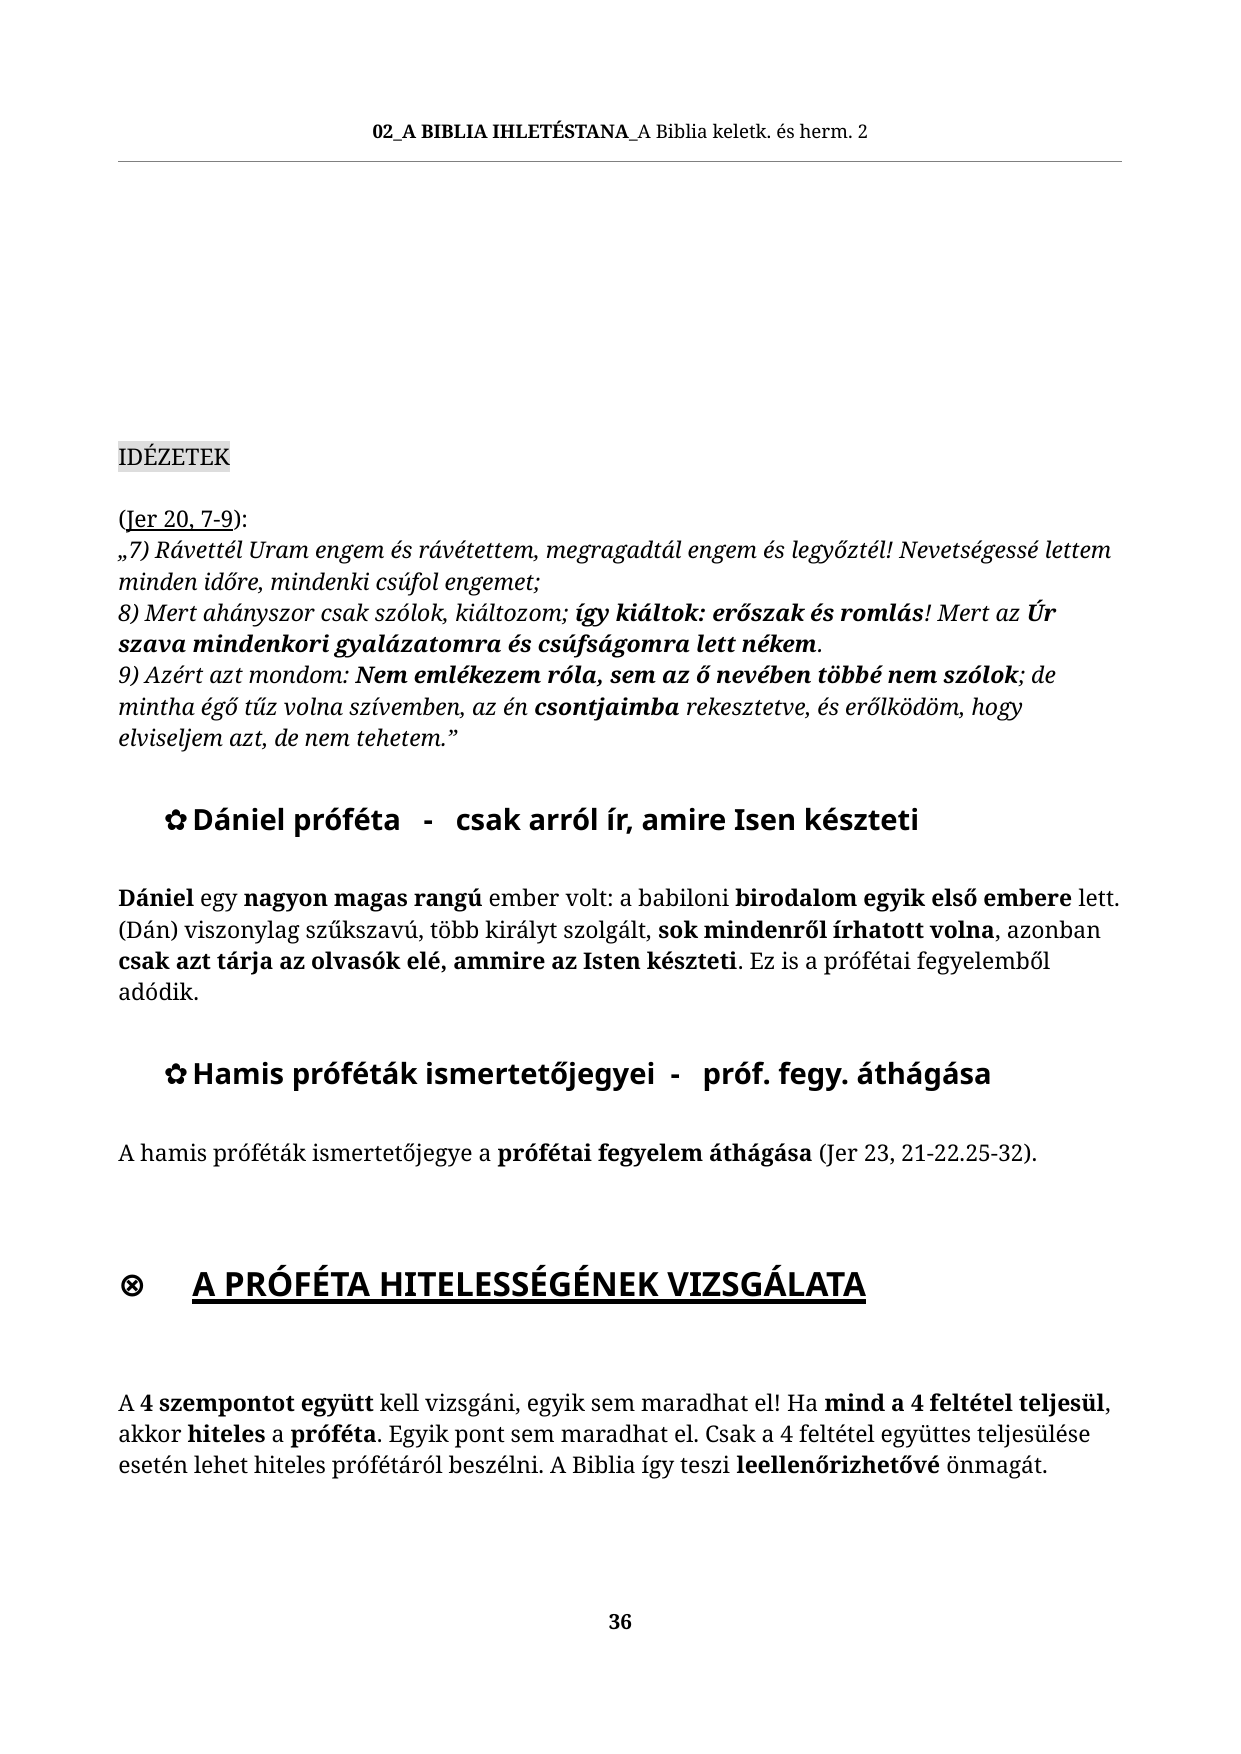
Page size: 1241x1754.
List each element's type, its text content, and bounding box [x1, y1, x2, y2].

list A 4 szempontot együtt kell vizsgáni, egyik sem maradhat el! Ha mind a 4 feltétel teljesül, akkor hiteles a próféta. Egyik pont sem maradhat el. Csak a 4 feltétel együttes teljesülése esetén lehet hiteles prófétáról beszélni. A Biblia így teszi leellenőrizhetővé önmagát. [118, 1387, 1122, 1481]
subtitle Dániel próféta - csak arról ír, amire Isen készteti [118, 799, 1122, 838]
subtitle Hamis próféták ismertetőjegyei - próf. fegy. áthágása [118, 1053, 1122, 1093]
subtitle A próféta hitelességének vizsgálata [118, 1261, 1122, 1306]
subtitle 8) Mert ahányszor csak szólok, kiáltozom; így kiáltok: erőszak és romlás! Mert az Úr szava mindenkori gyalázatomra és csúfságomra lett nékem. [118, 597, 1122, 659]
list IDÉZETEK [118, 441, 1122, 472]
list A hamis próféták ismertetőjegye a prófétai fegyelem áthágása (Jer 23, 21-22.25-32). [118, 1137, 1122, 1168]
list (Jer 20, 7-9): „7) Rávettél Uram engem és rávétettem, megragadtál engem és legyőztél! Nevetségessé lettem minden időre, mindenki csúfol engemet; [118, 503, 1122, 597]
subtitle 9) Azért azt mondom: Nem emlékezem róla, sem az ő nevében többé nem szólok; de mintha égő tűz volna szívemben, az én csontjaimba rekesztetve, és erőlködöm, hogy elviseljem azt, de nem tehetem.” [118, 659, 1122, 753]
list Dániel egy nagyon magas rangú ember volt: a babiloni birodalom egyik első embere lett. (Dán) viszonylag szűkszavú, több királyt szolgált, sok mindenről írhatott volna, azonban csak azt tárja az olvasók elé, ammire az Isten készteti. Ez is a prófétai fegyelemből adódik. [118, 882, 1122, 1007]
